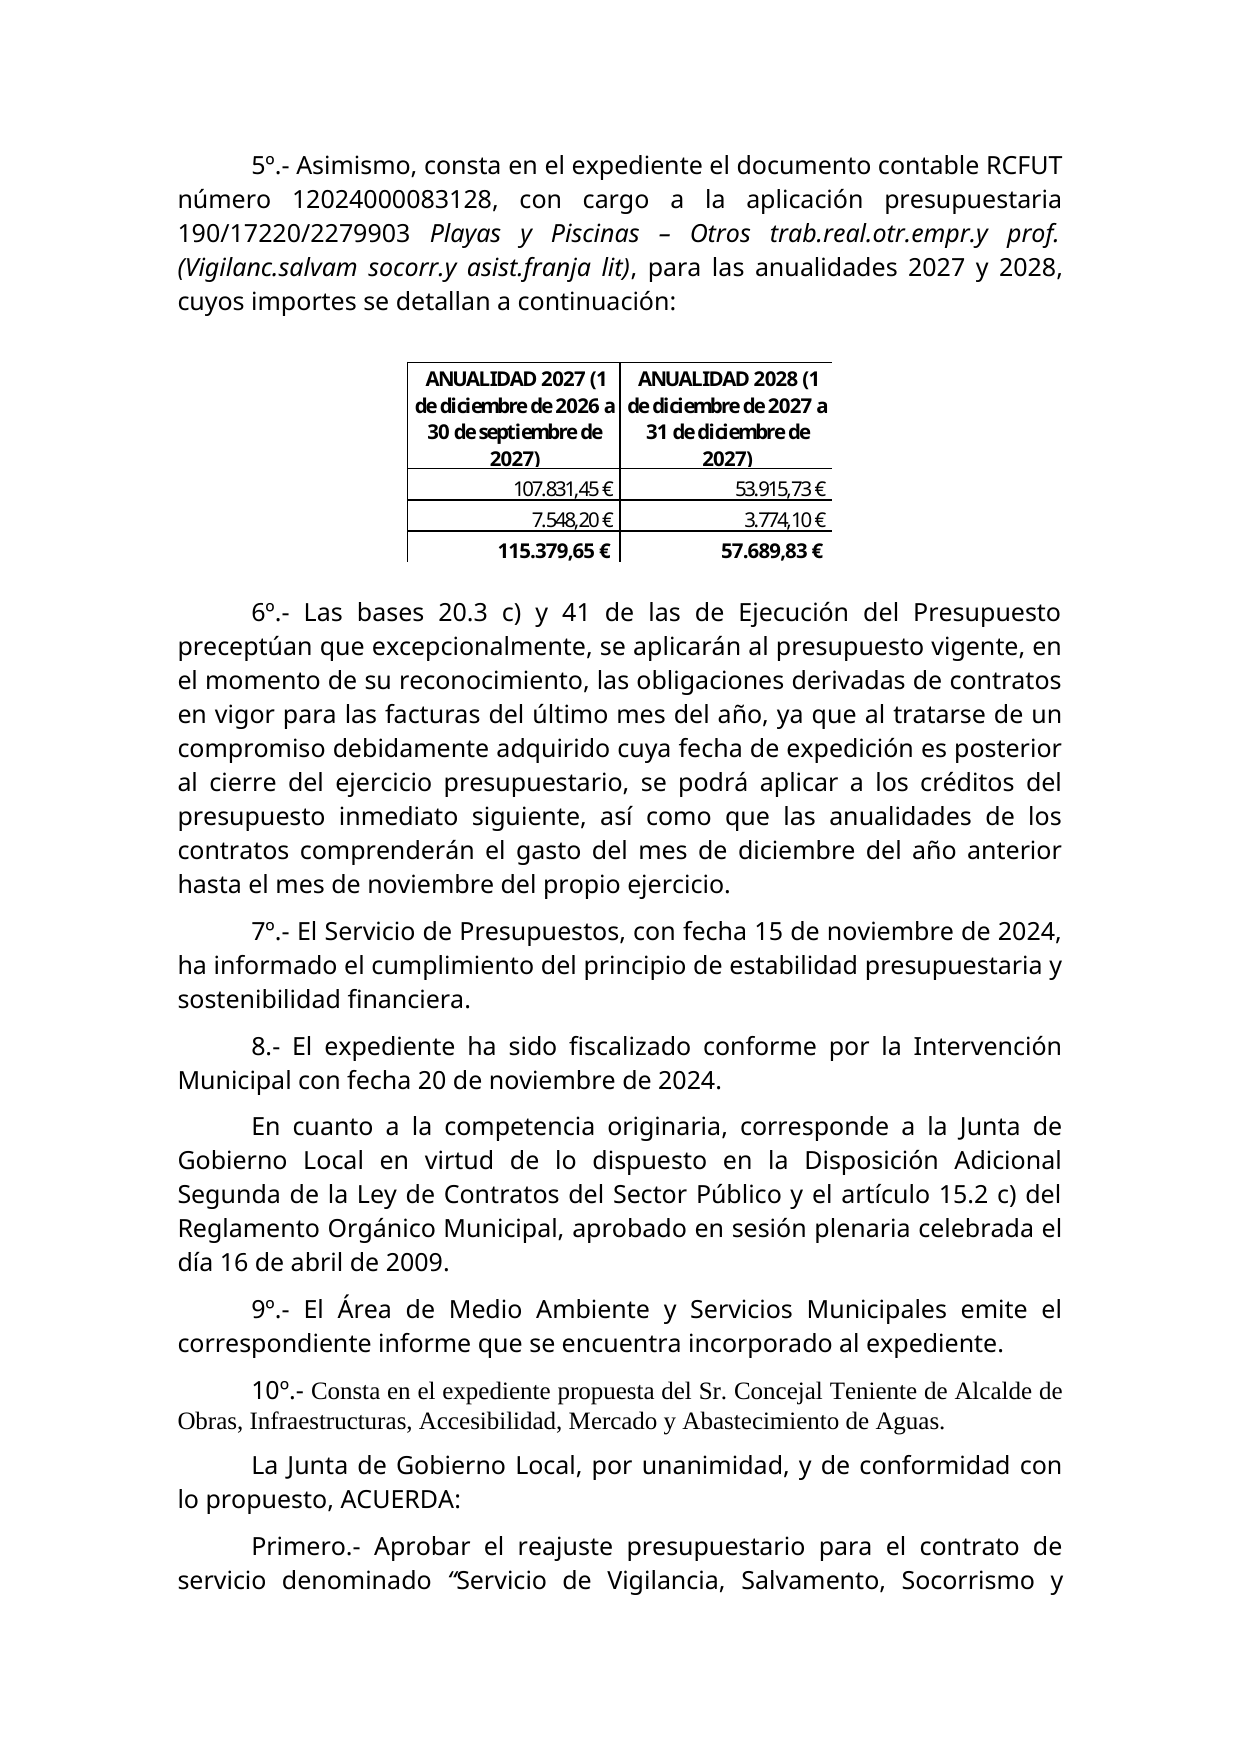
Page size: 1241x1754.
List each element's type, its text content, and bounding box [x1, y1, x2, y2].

text 5º.- Asimismo, consta en el expediente el documento contable RCFUT número 12024000083128, con cargo a la aplicación presupuestaria 190/17220/2279903 Playas y Piscinas – Otros trab.real.otr.empr.y prof. (Vigilanc.salvam socorr.y asist.franja lit), para las anualidades 2027 y 2028, cuyos importes se detallan a continuación: [177, 148, 1063, 318]
text 6º.- Las bases 20.3 c) y 41 de las de Ejecución del Presupuesto preceptúan que excepcionalmente, se aplicarán al presupuesto vigente, en el momento de su reconocimiento, las obligaciones derivadas de contratos en vigor para las facturas del último mes del año, ya que al tratarse de un compromiso debidamente adquirido cuya fecha de expedición es posterior al cierre del ejercicio presupuestario, se podrá aplicar a los créditos del presupuesto inmediato siguiente, así como que las anualidades de los contratos comprenderán el gasto del mes de diciembre del año anterior hasta el mes de noviembre del propio ejercicio. [177, 594, 1063, 901]
text 10º.- Consta en el expediente propuesta del Sr. Concejal Teniente de Alcalde de Obras, Infraestructuras, Accesibilidad, Mercado y Abastecimiento de Aguas. [177, 1372, 1063, 1435]
text 7º.- El Servicio de Presupuestos, con fecha 15 de noviembre de 2024, ha informado el cumplimiento del principio de estabilidad presupuestaria y sostenibilidad financiera. [177, 913, 1063, 1016]
text Primero.- Aprobar el reajuste presupuestario para el contrato de servicio denominado “Servicio de Vigilancia, Salvamento, Socorrismo y [177, 1528, 1063, 1596]
text La Junta de Gobierno Local, por unanimidad, y de conformidad con lo propuesto, ACUERDA: [177, 1448, 1063, 1516]
text En cuanto a la competencia originaria, corresponde a la Junta de Gobierno Local en virtud de lo dispuesto en la Disposición Adicional Segunda de la Ley de Contratos del Sector Público y el artículo 15.2 c) del Reglamento Orgánico Municipal, aprobado en sesión plenaria celebrada el día 16 de abril de 2009. [177, 1109, 1063, 1279]
text 9º.- El Área de Medio Ambiente y Servicios Municipales emite el correspondiente informe que se encuentra incorporado al expediente. [177, 1292, 1063, 1360]
text 8.- El expediente ha sido fiscalizado conforme por la Intervención Municipal con fecha 20 de noviembre de 2024. [177, 1028, 1063, 1096]
